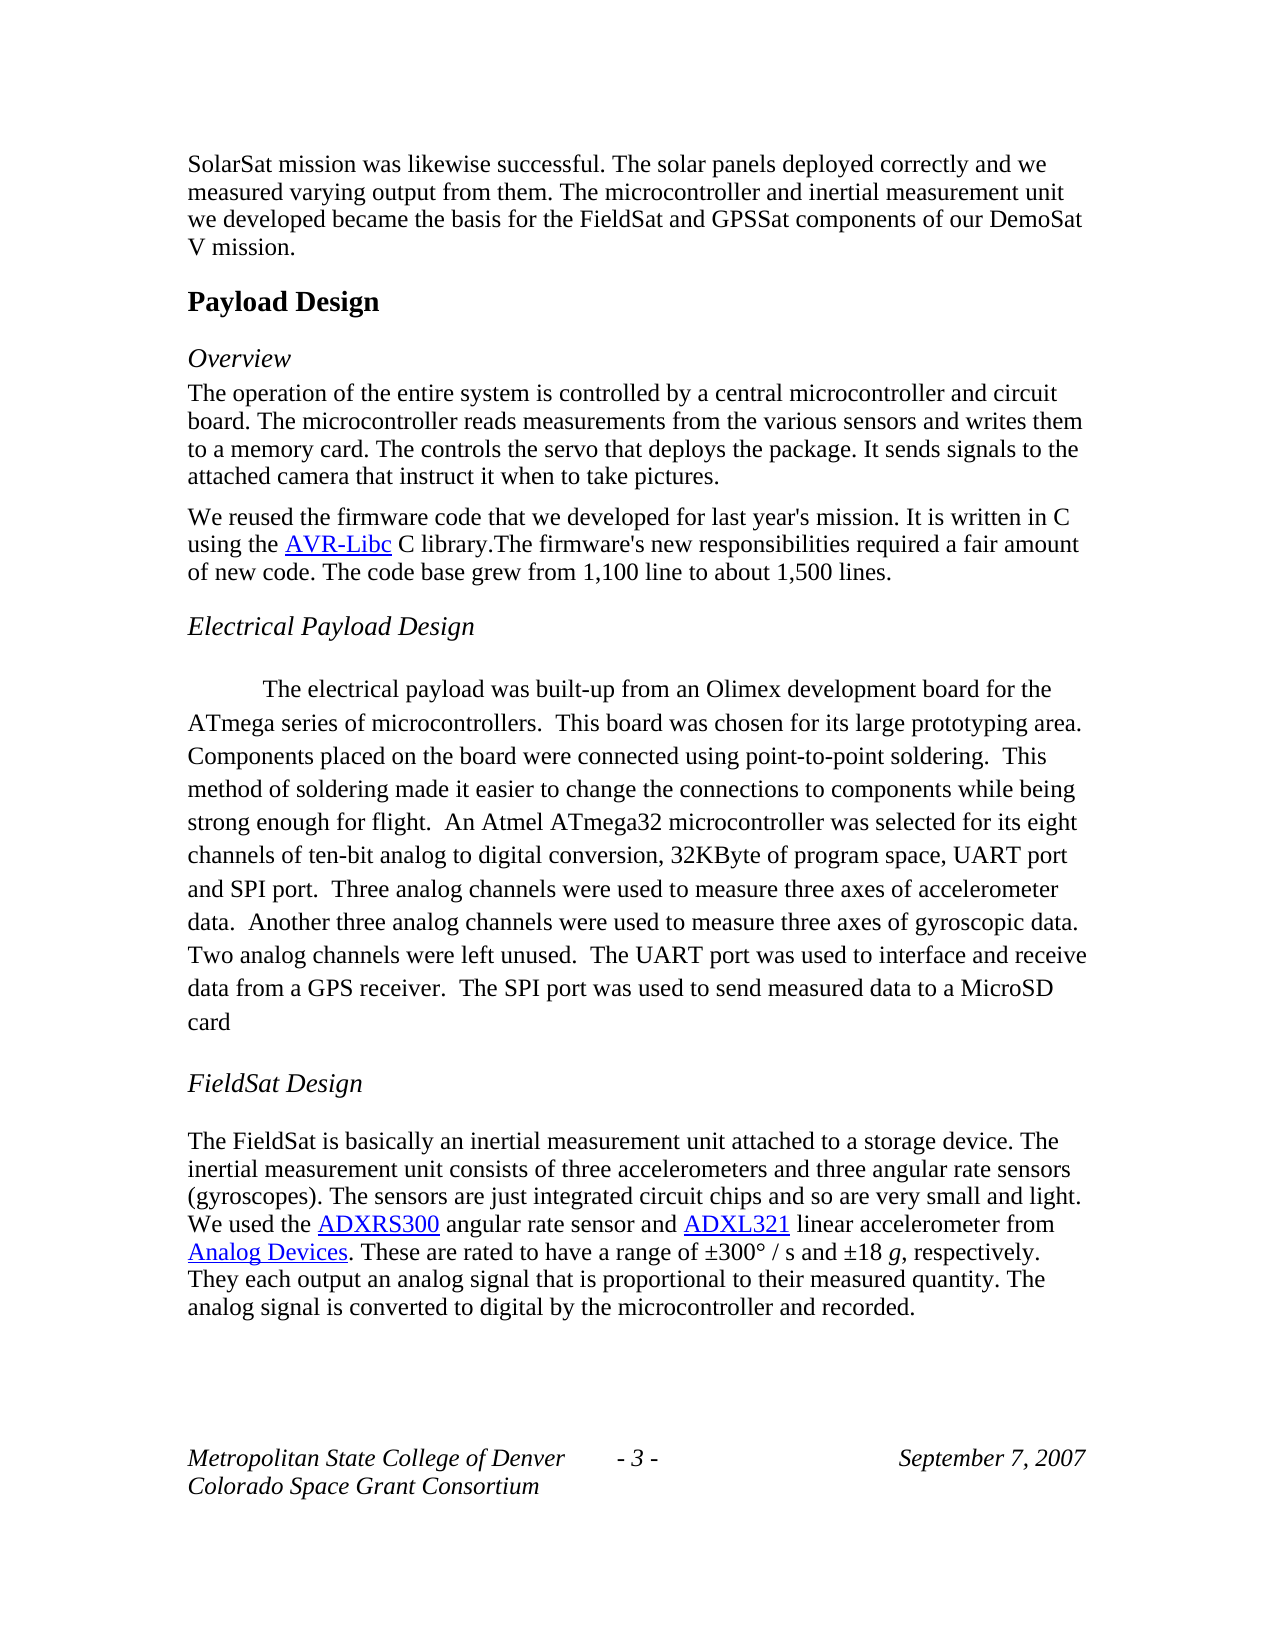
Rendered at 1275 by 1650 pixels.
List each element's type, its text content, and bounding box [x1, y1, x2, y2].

subtitle Electrical Payload Design [187, 611, 1087, 641]
subtitle FieldSat Design [187, 1065, 1087, 1098]
text The electrical payload was built-up from an Olimex development board for the ATmega series of microcontrollers. This board was chosen for its large prototyping area. Components placed on the board were connected using point-to-point soldering. This method of soldering made it easier to change the connections to components while being strong enough for flight. An Atmel ATmega32 microcontroller was selected for its eight channels of ten-bit analog to digital conversion, 32KByte of program space, UART port and SPI port. Three analog channels were used to measure three axes of accelerometer data. Another three analog channels were used to measure three axes of gyroscopic data. Two analog channels were left unused. The UART port was used to interface and receive data from a GPS receiver. The SPI port was used to send measured data to a MicroSD card [187, 670, 1087, 1036]
text The operation of the entire system is controlled by a central microcontroller and circuit board. The microcontroller reads measurements from the various sensors and writes them to a memory card. The controls the servo that deploys the package. It sends signals to the attached camera that instruct it when to take pictures. [187, 379, 1087, 490]
subtitle Payload Design [187, 286, 1087, 318]
text We reused the firmware code that we developed for last year's mission. It is written in C using the AVR-Libc C library.The firmware's new responsibilities required a fair amount of new code. The code base grew from 1,100 line to about 1,500 lines. [187, 503, 1087, 586]
text SolarSat mission was likewise successful. The solar panels deployed correctly and we measured varying output from them. The microcontroller and inertial measurement unit we developed became the basis for the FieldSat and GPSSat components of our DemoSat V mission. [187, 150, 1087, 261]
subtitle Overview [187, 343, 1087, 373]
text The FieldSat is basically an inertial measurement unit attached to a storage device. The inertial measurement unit consists of three accelerometers and three angular rate sensors (gyroscopes). The sensors are just integrated circuit chips and so are very small and light. We used the ADXRS300 angular rate sensor and ADXL321 linear accelerometer from Analog Devices. These are rated to have a range of ±300° / s and ±18 g, respectively. They each output an analog signal that is proportional to their measured quantity. The analog signal is converted to digital by the microcontroller and recorded. [187, 1127, 1087, 1321]
